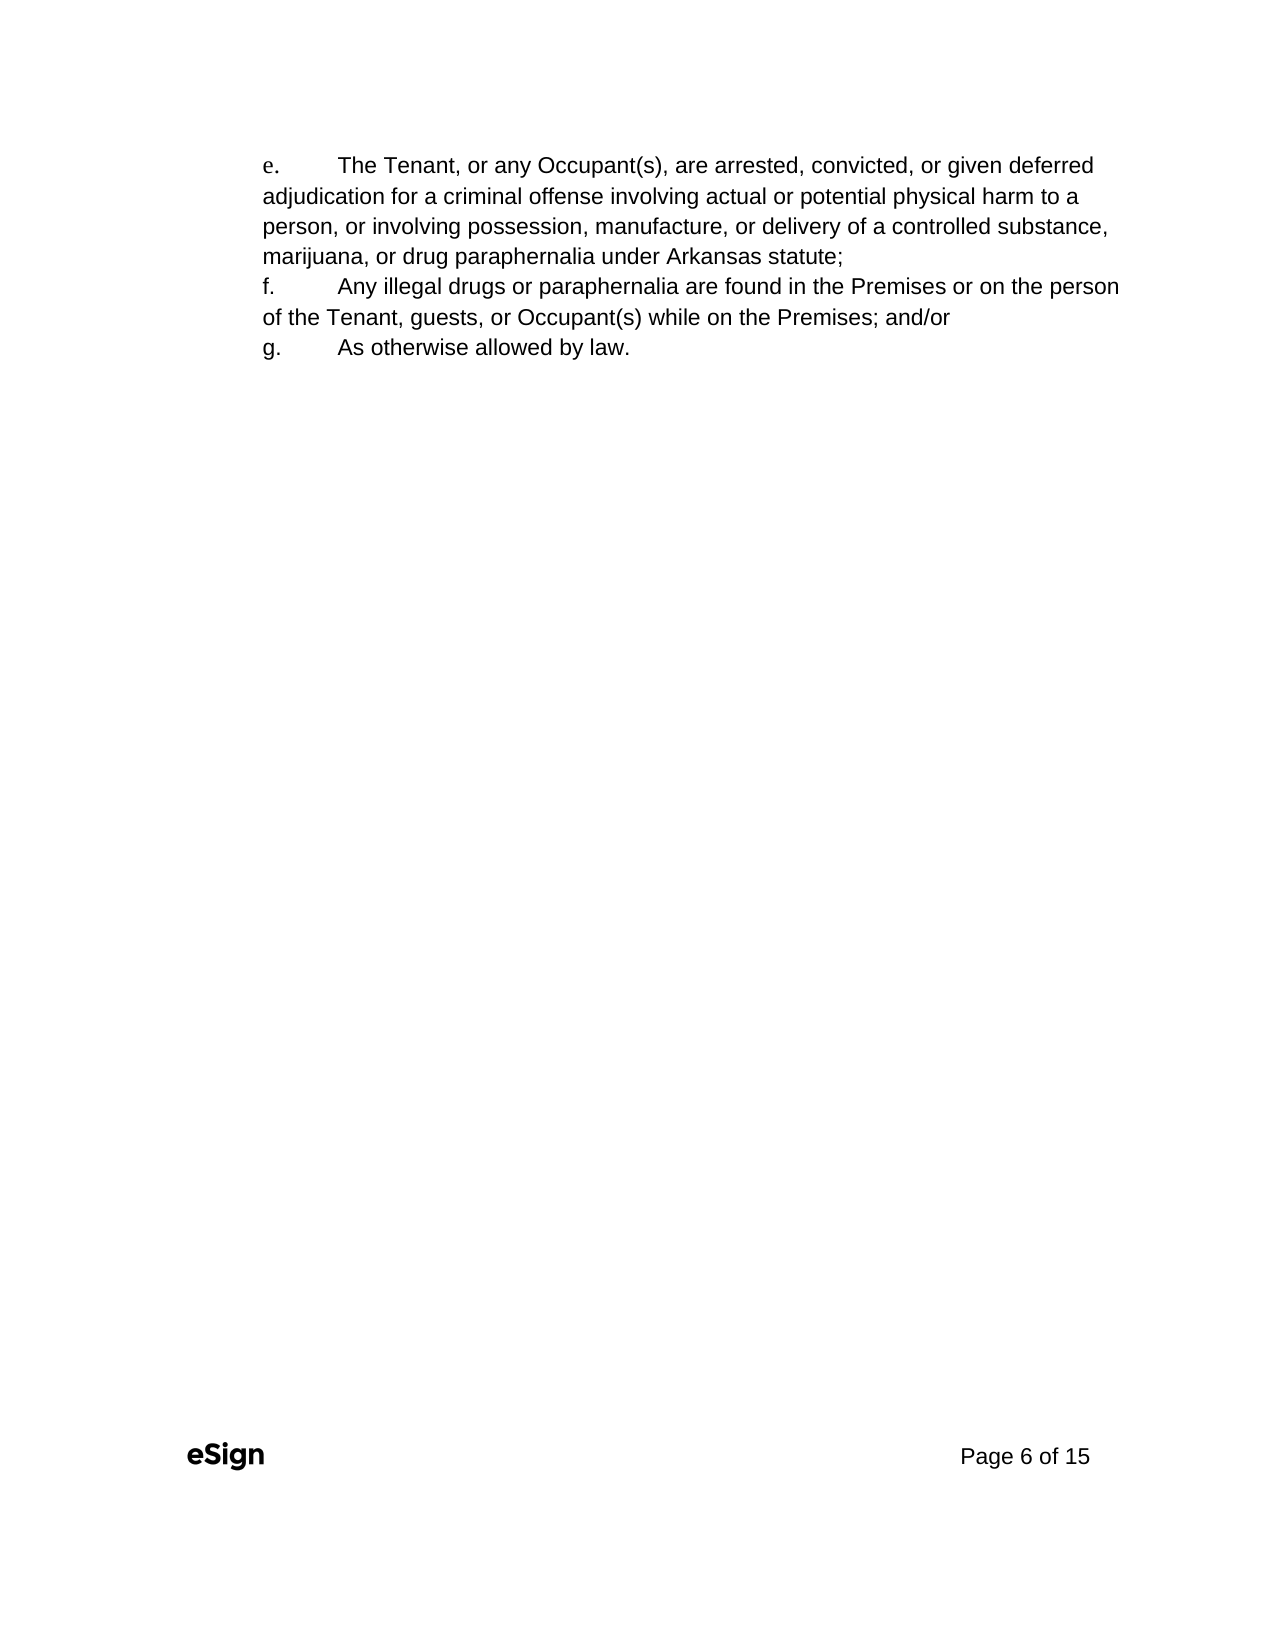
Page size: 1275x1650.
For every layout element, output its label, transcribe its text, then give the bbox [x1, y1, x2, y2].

list The Tenant, or any Occupant(s), are arrested, convicted, or given deferred adjudication for a criminal offense involving actual or potential physical harm to a person, or involving possession, manufacture, or delivery of a controlled substance, marijuana, or drug paraphernalia under Arkansas statute; [262, 150, 1125, 269]
list Any illegal drugs or paraphernalia are found in the Premises or on the person of the Tenant, guests, or Occupant(s) while on the Premises; and/or [262, 273, 1125, 330]
list As otherwise allowed by law. [262, 334, 1125, 360]
